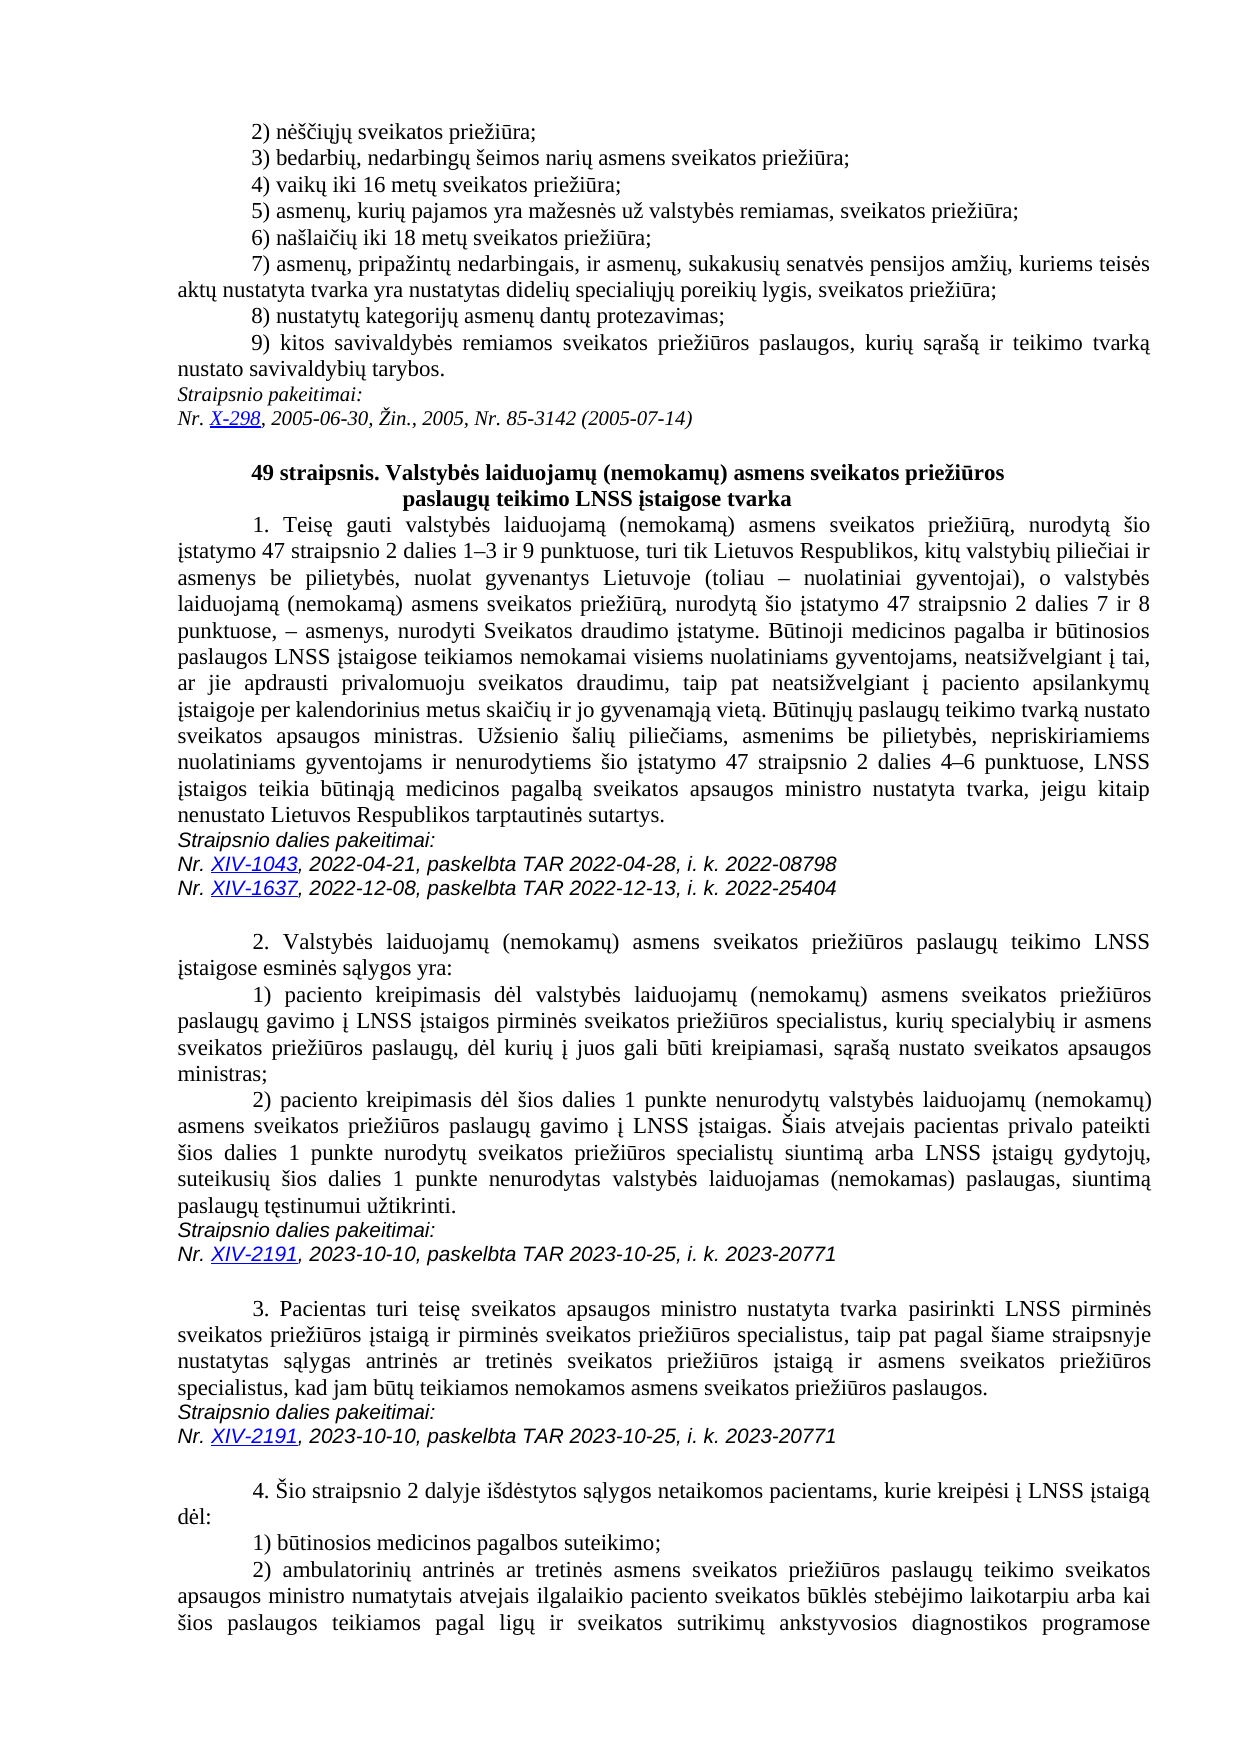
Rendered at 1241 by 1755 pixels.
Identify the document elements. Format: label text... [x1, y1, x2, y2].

text 1) būtinosios medicinos pagalbos suteikimo; [177, 1529, 1152, 1556]
text Nr. XIV-2191, 2023-10-10, paskelbta TAR 2023-10-25, i. k. 2023-20771 [177, 1242, 1152, 1266]
text Straipsnio pakeitimai: [177, 382, 1152, 406]
text 4. Šio straipsnio 2 dalyje išdėstytos sąlygos netaikomos pacientams, kurie kreipėsi į LNSS įstaigą dėl: [177, 1477, 1152, 1529]
text 6) našlaičių iki 18 metų sveikatos priežiūra; [177, 223, 1152, 250]
text 5) asmenų, kurių pajamos yra mažesnės už valstybės remiamas, sveikatos priežiūra; [177, 197, 1152, 223]
text Nr. XIV-2191, 2023-10-10, paskelbta TAR 2023-10-25, i. k. 2023-20771 [177, 1424, 1152, 1448]
text 2) paciento kreipimasis dėl šios dalies 1 punkte nenurodytų valstybės laiduojamų (nemokamų) asmens sveikatos priežiūros paslaugų gavimo į LNSS įstaigas. Šiais atvejais pacientas privalo pateikti šios dalies 1 punkte nurodytų sveikatos priežiūros specialistų siuntimą arba LNSS įstaigų gydytojų, suteikusių šios dalies 1 punkte nenurodytas valstybės laiduojamas (nemokamas) paslaugas, siuntimą paslaugų tęstinumui užtikrinti. [177, 1086, 1152, 1218]
text Straipsnio dalies pakeitimai: [177, 1400, 1152, 1424]
text 4) vaikų iki 16 metų sveikatos priežiūra; [177, 171, 1152, 197]
text 7) asmenų, pripažintų nedarbingais, ir asmenų, sukakusių senatvės pensijos amžių, kuriems teisės aktų nustatyta tvarka yra nustatytas didelių specialiųjų poreikių lygis, sveikatos priežiūra; [177, 250, 1152, 303]
text 9) kitos savivaldybės remiamos sveikatos priežiūros paslaugos, kurių sąrašą ir teikimo tvarką nustato savivaldybių tarybos. [177, 329, 1152, 382]
text Nr. X-298, 2005-06-30, Žin., 2005, Nr. 85-3142 (2005-07-14) [177, 406, 1152, 430]
text 2. Valstybės laiduojamų (nemokamų) asmens sveikatos priežiūros paslaugų teikimo LNSS įstaigose esminės sąlygos yra: [177, 928, 1152, 981]
text Straipsnio dalies pakeitimai: [177, 827, 1152, 851]
text 3) bedarbių, nedarbingų šeimos narių asmens sveikatos priežiūra; [177, 144, 1152, 171]
text 1. Teisę gauti valstybės laiduojamą (nemokamą) asmens sveikatos priežiūrą, nurodytą šio įstatymo 47 straipsnio 2 dalies 1–3 ir 9 punktuose, turi tik Lietuvos Respublikos, kitų valstybių piliečiai ir asmenys be pilietybės, nuolat gyvenantys Lietuvoje (toliau – nuolatiniai gyventojai), o valstybės laiduojamą (nemokamą) asmens sveikatos priežiūrą, nurodytą šio įstatymo 47 straipsnio 2 dalies 7 ir 8 punktuose, – asmenys, nurodyti Sveikatos draudimo įstatyme. Būtinoji medicinos pagalba ir būtinosios paslaugos LNSS įstaigose teikiamos nemokamai visiems nuolatiniams gyventojams, neatsižvelgiant į tai, ar jie apdrausti privalomuoju sveikatos draudimu, taip pat neatsižvelgiant į paciento apsilankymų įstaigoje per kalendorinius metus skaičių ir jo gyvenamąją vietą. Būtinųjų paslaugų teikimo tvarką nustato sveikatos apsaugos ministras. Užsienio šalių piliečiams, asmenims be pilietybės, nepriskiriamiems nuolatiniams gyventojams ir nenurodytiems šio įstatymo 47 straipsnio 2 dalies 4–6 punktuose, LNSS įstaigos teikia būtinąją medicinos pagalbą sveikatos apsaugos ministro nustatyta tvarka, jeigu kitaip nenustato Lietuvos Respublikos tarptautinės sutartys. [177, 511, 1152, 827]
text paslaugų teikimo LNSS įstaigose tvarka [327, 485, 1152, 511]
text Straipsnio dalies pakeitimai: [177, 1218, 1152, 1242]
text 2) ambulatorinių antrinės ar tretinės asmens sveikatos priežiūros paslaugų teikimo sveikatos apsaugos ministro numatytais atvejais ilgalaikio paciento sveikatos būklės stebėjimo laikotarpiu arba kai šios paslaugos teikiamos pagal ligų ir sveikatos sutrikimų ankstyvosios diagnostikos programose [177, 1556, 1152, 1635]
text 3. Pacientas turi teisę sveikatos apsaugos ministro nustatyta tvarka pasirinkti LNSS pirminės sveikatos priežiūros įstaigą ir pirminės sveikatos priežiūros specialistus, taip pat pagal šiame straipsnyje nustatytas sąlygas antrinės ar tretinės sveikatos priežiūros įstaigą ir asmens sveikatos priežiūros specialistus, kad jam būtų teikiamos nemokamos asmens sveikatos priežiūros paslaugos. [177, 1295, 1152, 1400]
text Nr. XIV-1043, 2022-04-21, paskelbta TAR 2022-04-28, i. k. 2022-08798 [177, 851, 1152, 875]
text 8) nustatytų kategorijų asmenų dantų protezavimas; [177, 303, 1152, 329]
text 49 straipsnis. Valstybės laiduojamų (nemokamų) asmens sveikatos priežiūros [177, 458, 1152, 485]
text 1) paciento kreipimasis dėl valstybės laiduojamų (nemokamų) asmens sveikatos priežiūros paslaugų gavimo į LNSS įstaigos pirminės sveikatos priežiūros specialistus, kurių specialybių ir asmens sveikatos priežiūros paslaugų, dėl kurių į juos gali būti kreipiamasi, sąrašą nustato sveikatos apsaugos ministras; [177, 981, 1152, 1086]
text Nr. XIV-1637, 2022-12-08, paskelbta TAR 2022-12-13, i. k. 2022-25404 [177, 875, 1152, 899]
text 2) nėščiųjų sveikatos priežiūra; [177, 118, 1152, 144]
